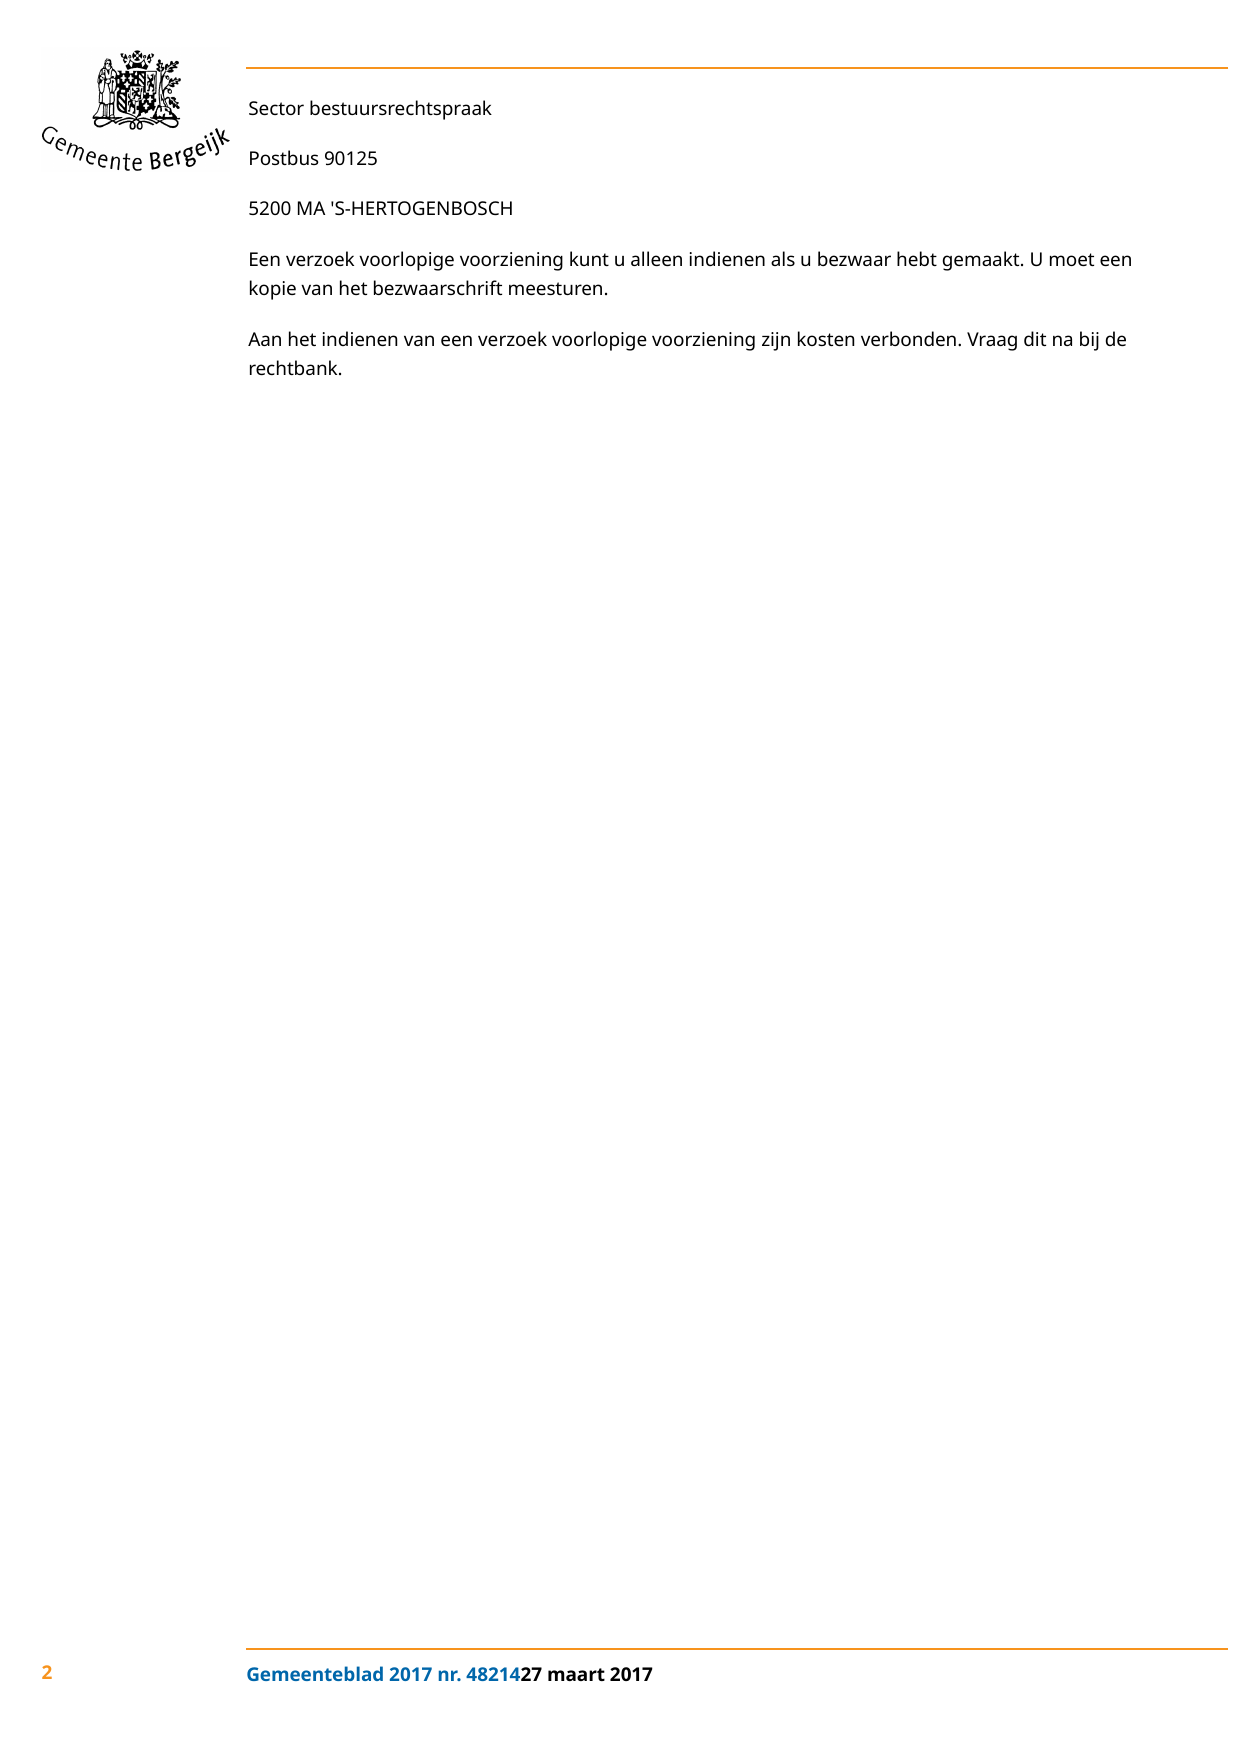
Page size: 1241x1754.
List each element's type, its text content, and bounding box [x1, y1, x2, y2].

text Een verzoek voorlopige voorziening kunt u alleen indienen als u bezwaar hebt gemaakt. U moet een kopie van het bezwaarschrift meesturen. [248, 246, 1152, 301]
text Aan het indienen van een verzoek voorlopige voorziening zijn kosten verbonden. Vraag dit na bij de rechtbank. [248, 326, 1152, 381]
picture [41, 47, 231, 172]
text 5200 MA 'S-HERTOGENBOSCH [248, 196, 1152, 221]
text Sector bestuursrechtspraak [248, 95, 1152, 121]
text Postbus 90125 [248, 145, 1152, 171]
